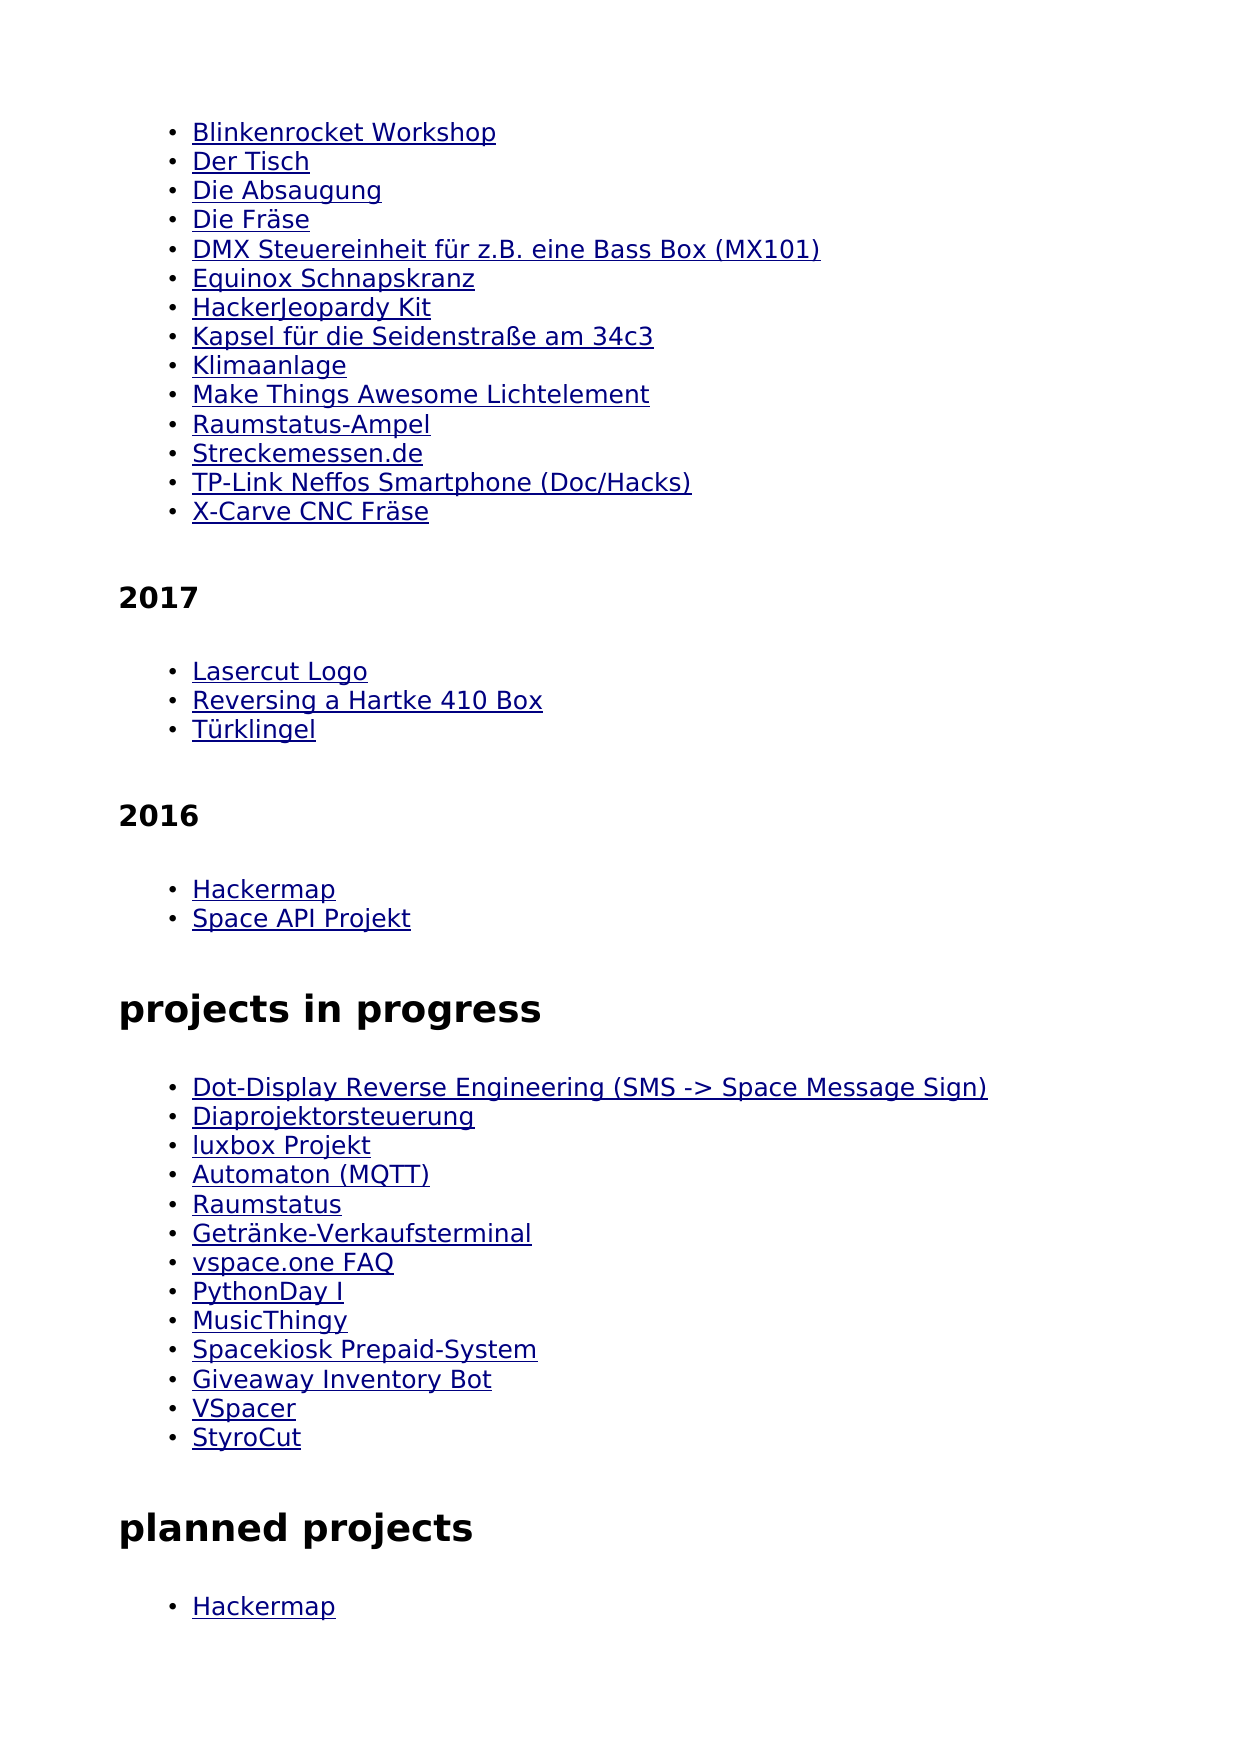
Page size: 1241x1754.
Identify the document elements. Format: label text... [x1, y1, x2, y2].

list MusicThingy [177, 1307, 1122, 1336]
list Streckemessen.de [177, 439, 1122, 468]
subtitle planned projects [118, 1507, 1122, 1551]
list Die Absaugung [177, 176, 1122, 206]
list Automaton (MQTT) [177, 1161, 1122, 1190]
list VSpacer [177, 1394, 1122, 1423]
list DMX Steuereinheit für z.B. eine Bass Box (MX101) [177, 235, 1122, 264]
list Der Tisch [177, 147, 1122, 176]
list luxbox Projekt [177, 1132, 1122, 1161]
list Spacekiosk Prepaid-System [177, 1336, 1122, 1365]
list Raumstatus [177, 1190, 1122, 1219]
list Kapsel für die Seidenstraße am 34c3 [177, 322, 1122, 351]
list Hackermap [177, 875, 1122, 904]
list Raumstatus-Ampel [177, 410, 1122, 439]
list Make Things Awesome Lichtelement [177, 381, 1122, 410]
list Space API Projekt [177, 904, 1122, 933]
list PythonDay I [177, 1277, 1122, 1307]
list Klimaanlage [177, 351, 1122, 381]
subtitle 2016 [118, 799, 1122, 833]
list Die Fräse [177, 206, 1122, 235]
list Equinox Schnapskranz [177, 264, 1122, 293]
list StyroCut [177, 1423, 1122, 1452]
list Giveaway Inventory Bot [177, 1365, 1122, 1394]
list Getränke-Verkaufsterminal [177, 1219, 1122, 1248]
list Hackermap [177, 1592, 1122, 1622]
list Diaprojektorsteuerung [177, 1102, 1122, 1132]
list Blinkenrocket Workshop [177, 118, 1122, 147]
subtitle projects in progress [118, 988, 1122, 1031]
list TP-Link Neffos Smartphone (Doc/Hacks) [177, 468, 1122, 497]
list Dot-Display Reverse Engineering (SMS -> Space Message Sign) [177, 1073, 1122, 1102]
list HackerJeopardy Kit [177, 293, 1122, 322]
list X-Carve CNC Fräse [177, 497, 1122, 526]
list Reversing a Hartke 410 Box [177, 686, 1122, 715]
subtitle 2017 [118, 581, 1122, 615]
list Türklingel [177, 715, 1122, 744]
list Lasercut Logo [177, 657, 1122, 686]
list vspace.one FAQ [177, 1248, 1122, 1277]
